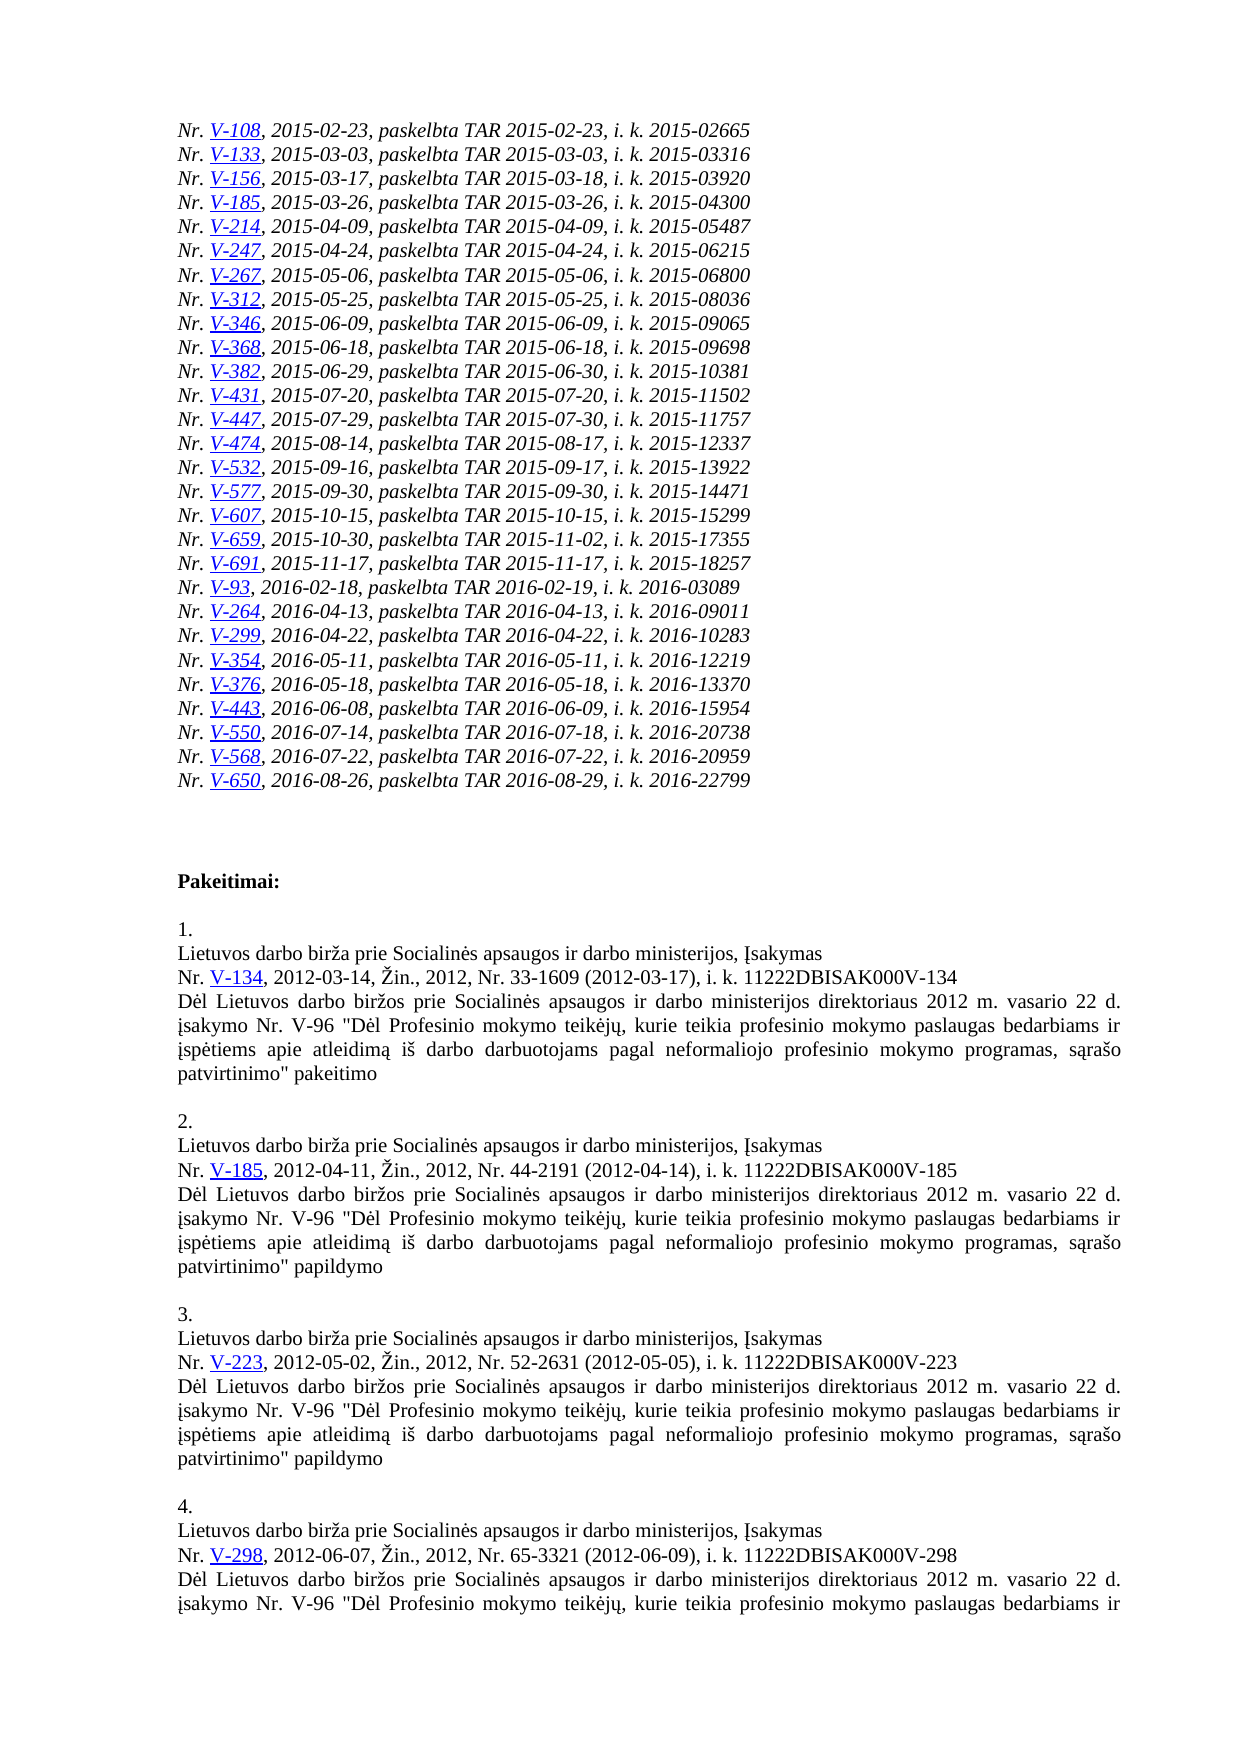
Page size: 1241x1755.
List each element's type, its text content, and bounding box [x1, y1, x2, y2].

text Nr. V-93, 2016-02-18, paskelbta TAR 2016-02-19, i. k. 2016-03089 [177, 575, 1122, 599]
text Nr. V-185, 2012-04-11, Žin., 2012, Nr. 44-2191 (2012-04-14), i. k. 11222DBISAK000V-185 [177, 1157, 1122, 1182]
text Nr. V-577, 2015-09-30, paskelbta TAR 2015-09-30, i. k. 2015-14471 [177, 479, 1122, 503]
text Nr. V-312, 2015-05-25, paskelbta TAR 2015-05-25, i. k. 2015-08036 [177, 287, 1122, 311]
text Nr. V-650, 2016-08-26, paskelbta TAR 2016-08-29, i. k. 2016-22799 [177, 768, 1122, 792]
text Nr. V-247, 2015-04-24, paskelbta TAR 2015-04-24, i. k. 2015-06215 [177, 238, 1122, 262]
text Dėl Lietuvos darbo biržos prie Socialinės apsaugos ir darbo ministerijos direktoriaus 2012 m. vasario 22 d. įsakymo Nr. V-96 "Dėl Profesinio mokymo teikėjų, kurie teikia profesinio mokymo paslaugas bedarbiams ir įspėtiems apie atleidimą iš darbo darbuotojams pagal neformaliojo profesinio mokymo programas, sąrašo patvirtinimo" papildymo [177, 1182, 1122, 1278]
text Nr. V-691, 2015-11-17, paskelbta TAR 2015-11-17, i. k. 2015-18257 [177, 551, 1122, 575]
text Lietuvos darbo birža prie Socialinės apsaugos ir darbo ministerijos, Įsakymas [177, 941, 1122, 965]
text Nr. V-382, 2015-06-29, paskelbta TAR 2015-06-30, i. k. 2015-10381 [177, 359, 1122, 383]
text Nr. V-264, 2016-04-13, paskelbta TAR 2016-04-13, i. k. 2016-09011 [177, 599, 1122, 623]
text Nr. V-134, 2012-03-14, Žin., 2012, Nr. 33-1609 (2012-03-17), i. k. 11222DBISAK000V-134 [177, 965, 1122, 989]
text Nr. V-376, 2016-05-18, paskelbta TAR 2016-05-18, i. k. 2016-13370 [177, 672, 1122, 696]
text Nr. V-447, 2015-07-29, paskelbta TAR 2015-07-30, i. k. 2015-11757 [177, 407, 1122, 431]
text Nr. V-299, 2016-04-22, paskelbta TAR 2016-04-22, i. k. 2016-10283 [177, 623, 1122, 647]
text Lietuvos darbo birža prie Socialinės apsaugos ir darbo ministerijos, Įsakymas [177, 1326, 1122, 1350]
text Nr. V-568, 2016-07-22, paskelbta TAR 2016-07-22, i. k. 2016-20959 [177, 744, 1122, 768]
text Nr. V-550, 2016-07-14, paskelbta TAR 2016-07-18, i. k. 2016-20738 [177, 720, 1122, 744]
text Nr. V-346, 2015-06-09, paskelbta TAR 2015-06-09, i. k. 2015-09065 [177, 311, 1122, 335]
text Nr. V-298, 2012-06-07, Žin., 2012, Nr. 65-3321 (2012-06-09), i. k. 11222DBISAK000V-298 [177, 1542, 1122, 1567]
text Lietuvos darbo birža prie Socialinės apsaugos ir darbo ministerijos, Įsakymas [177, 1133, 1122, 1157]
text Nr. V-431, 2015-07-20, paskelbta TAR 2015-07-20, i. k. 2015-11502 [177, 383, 1122, 407]
text 2. [177, 1109, 1122, 1133]
text Nr. V-354, 2016-05-11, paskelbta TAR 2016-05-11, i. k. 2016-12219 [177, 647, 1122, 672]
text 4. [177, 1494, 1122, 1518]
text Lietuvos darbo birža prie Socialinės apsaugos ir darbo ministerijos, Įsakymas [177, 1518, 1122, 1542]
text Nr. V-214, 2015-04-09, paskelbta TAR 2015-04-09, i. k. 2015-05487 [177, 214, 1122, 238]
text Nr. V-108, 2015-02-23, paskelbta TAR 2015-02-23, i. k. 2015-02665 [177, 118, 1122, 142]
text Nr. V-607, 2015-10-15, paskelbta TAR 2015-10-15, i. k. 2015-15299 [177, 503, 1122, 527]
text Nr. V-443, 2016-06-08, paskelbta TAR 2016-06-09, i. k. 2016-15954 [177, 696, 1122, 720]
text Nr. V-156, 2015-03-17, paskelbta TAR 2015-03-18, i. k. 2015-03920 [177, 166, 1122, 190]
text Nr. V-659, 2015-10-30, paskelbta TAR 2015-11-02, i. k. 2015-17355 [177, 527, 1122, 551]
text Nr. V-532, 2015-09-16, paskelbta TAR 2015-09-17, i. k. 2015-13922 [177, 455, 1122, 479]
text Nr. V-133, 2015-03-03, paskelbta TAR 2015-03-03, i. k. 2015-03316 [177, 142, 1122, 166]
text 3. [177, 1302, 1122, 1326]
text Nr. V-185, 2015-03-26, paskelbta TAR 2015-03-26, i. k. 2015-04300 [177, 190, 1122, 214]
text 1. [177, 917, 1122, 941]
text Pakeitimai: [177, 869, 1122, 893]
text Nr. V-223, 2012-05-02, Žin., 2012, Nr. 52-2631 (2012-05-05), i. k. 11222DBISAK000V-223 [177, 1350, 1122, 1374]
text Dėl Lietuvos darbo biržos prie Socialinės apsaugos ir darbo ministerijos direktoriaus 2012 m. vasario 22 d. įsakymo Nr. V-96 "Dėl Profesinio mokymo teikėjų, kurie teikia profesinio mokymo paslaugas bedarbiams ir [177, 1567, 1122, 1615]
text Dėl Lietuvos darbo biržos prie Socialinės apsaugos ir darbo ministerijos direktoriaus 2012 m. vasario 22 d. įsakymo Nr. V-96 "Dėl Profesinio mokymo teikėjų, kurie teikia profesinio mokymo paslaugas bedarbiams ir įspėtiems apie atleidimą iš darbo darbuotojams pagal neformaliojo profesinio mokymo programas, sąrašo patvirtinimo" pakeitimo [177, 989, 1122, 1085]
text Nr. V-474, 2015-08-14, paskelbta TAR 2015-08-17, i. k. 2015-12337 [177, 431, 1122, 455]
text Nr. V-267, 2015-05-06, paskelbta TAR 2015-05-06, i. k. 2015-06800 [177, 262, 1122, 287]
text Dėl Lietuvos darbo biržos prie Socialinės apsaugos ir darbo ministerijos direktoriaus 2012 m. vasario 22 d. įsakymo Nr. V-96 "Dėl Profesinio mokymo teikėjų, kurie teikia profesinio mokymo paslaugas bedarbiams ir įspėtiems apie atleidimą iš darbo darbuotojams pagal neformaliojo profesinio mokymo programas, sąrašo patvirtinimo" papildymo [177, 1374, 1122, 1470]
text Nr. V-368, 2015-06-18, paskelbta TAR 2015-06-18, i. k. 2015-09698 [177, 335, 1122, 359]
